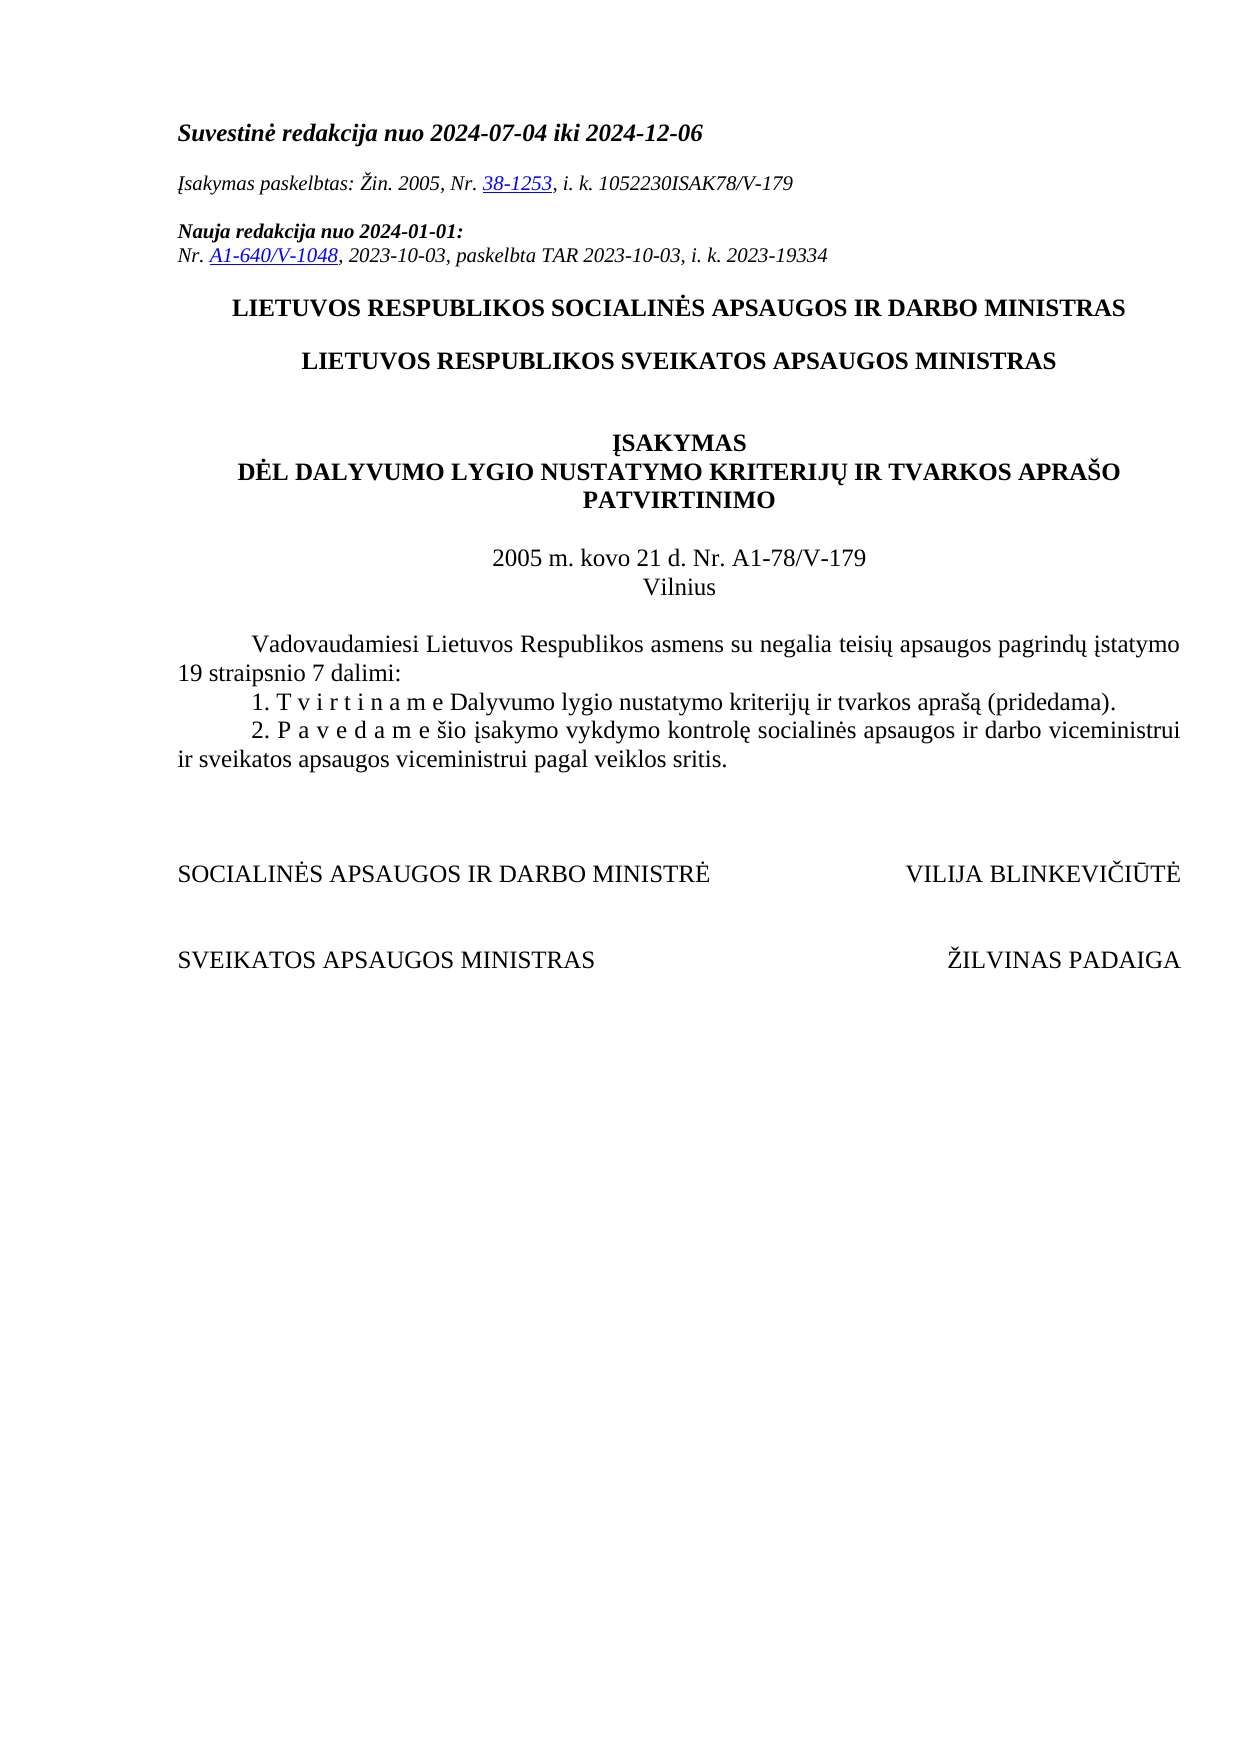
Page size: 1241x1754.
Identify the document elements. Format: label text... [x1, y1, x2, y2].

text Vadovaudamiesi Lietuvos Respublikos asmens su negalia teisių apsaugos pagrindų įstatymo 19 straipsnio 7 dalimi: [177, 629, 1181, 687]
text lietuvos respublikos sveikatos apsaugos ministras [177, 346, 1181, 375]
text Nauja redakcija nuo 2024-01-01: [177, 219, 1181, 243]
text Nr. A1-640/V-1048, 2023-10-03, paskelbta TAR 2023-10-03, i. k. 2023-19334 [177, 243, 1181, 267]
text SVEIKATOS APSAUGOS MINISTRAS ŽILVINAS PADAIGA [177, 945, 1181, 974]
text PATVIRTINIMO [177, 485, 1181, 514]
text 1. T v i r t i n a m e Dalyvumo lygio nustatymo kriterijų ir tvarkos aprašą (pridedama). [177, 687, 1181, 715]
text Suvestinė redakcija nuo 2024-07-04 iki 2024-12-06 [177, 118, 1181, 147]
text Įsakymas paskelbtas: Žin. 2005, Nr. 38-1253, i. k. 1052230ISAK78/V-179 [177, 171, 1181, 195]
text LIETUVOS RESPUBLIKOS SOCIALINĖS APSAUGOS IR DARBO MINISTRAS [177, 293, 1181, 322]
text SOCIALINĖS APSAUGOS IR DARBO MINISTRĖ VILIJA BLINKEVIČIŪTĖ [177, 859, 1181, 888]
text Vilnius [177, 572, 1181, 600]
text DĖL DALYVUMO LYGIO NUSTATYMO KRITERIJŲ IR TVARKOS APRAŠO [177, 457, 1181, 485]
text 2. P a v e d a m e šio įsakymo vykdymo kontrolę socialinės apsaugos ir darbo viceministrui ir sveikatos apsaugos viceministrui pagal veiklos sritis. [177, 715, 1181, 773]
text ĮSAKYMAS [177, 428, 1181, 457]
text 2005 m. kovo 21 d. Nr. A1-78/V-179 [177, 543, 1181, 572]
